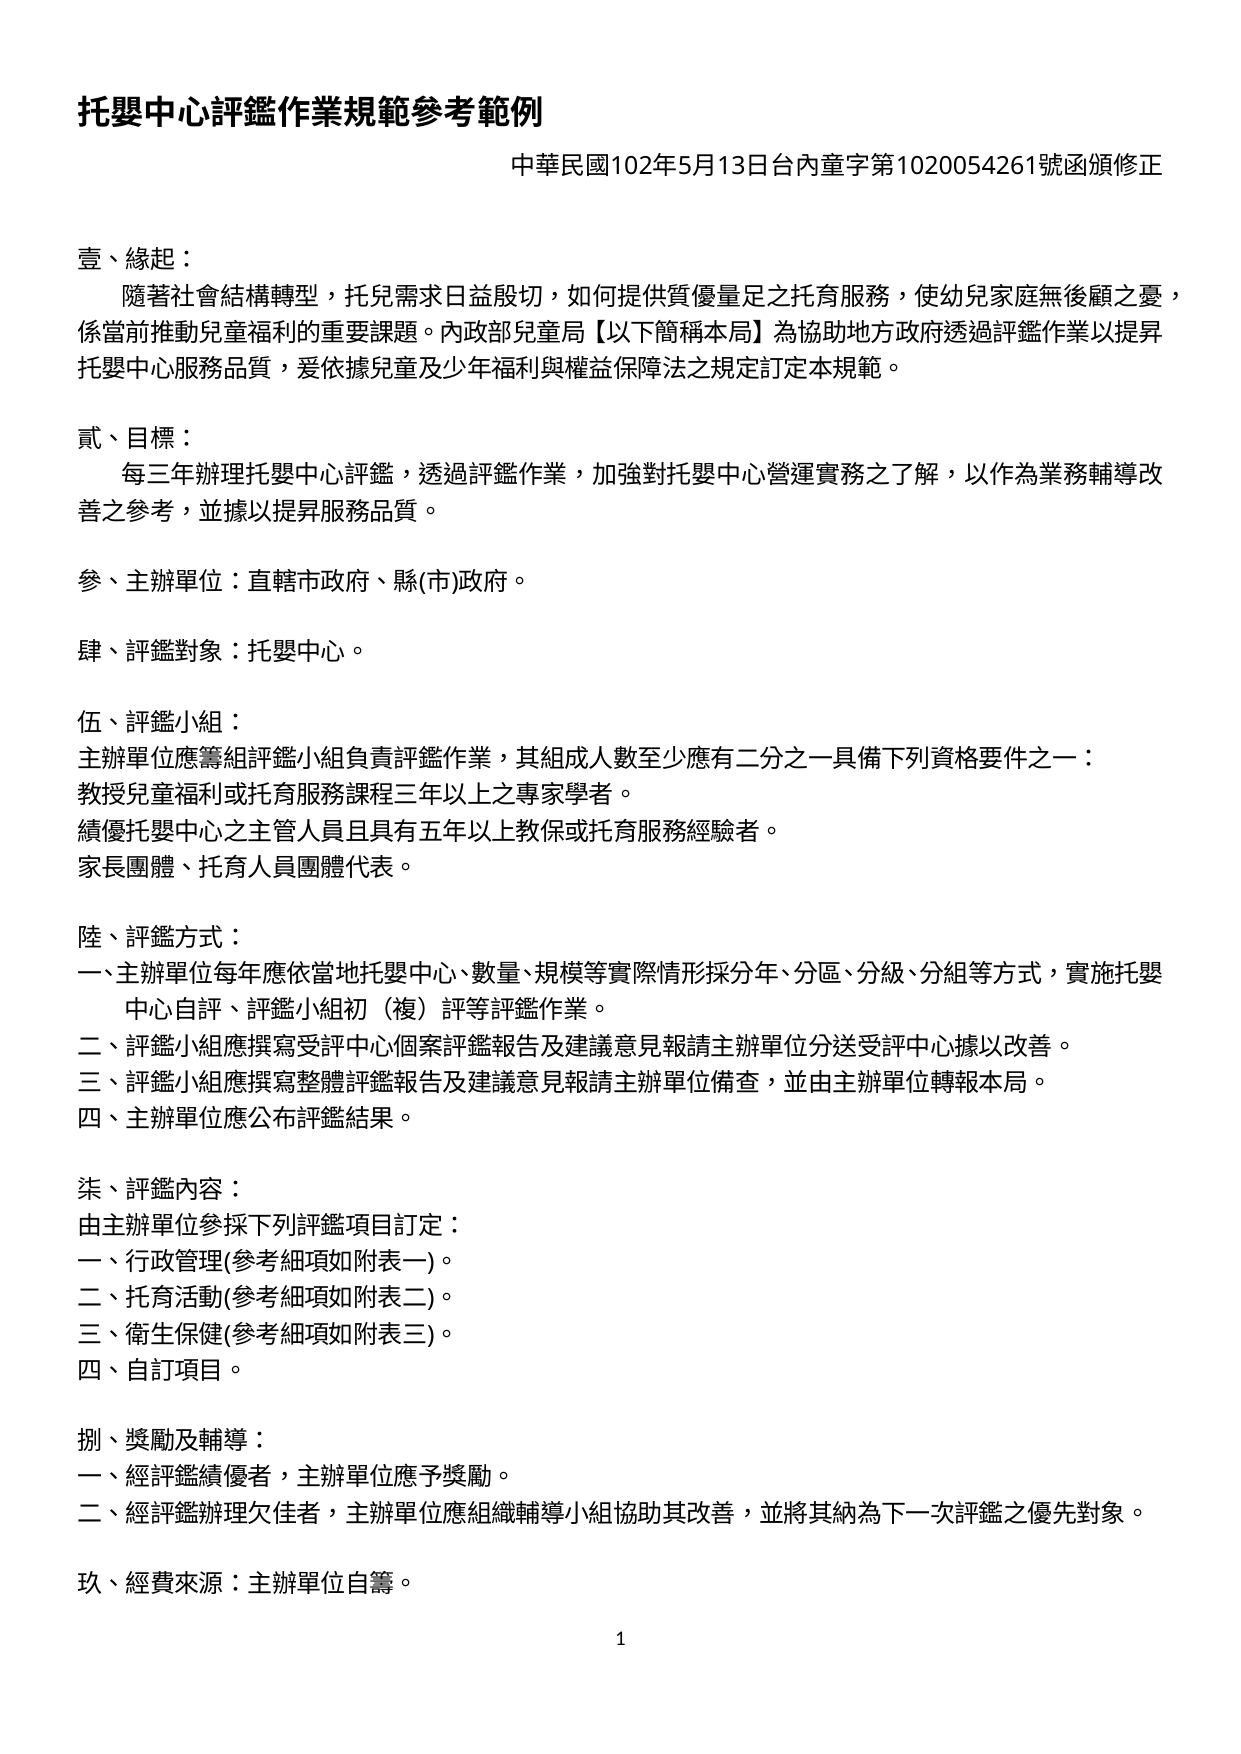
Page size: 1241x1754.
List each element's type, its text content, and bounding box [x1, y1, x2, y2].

text 參、主辦單位：直轄市政府、縣(市)政府。 [77, 562, 1163, 598]
text 中華民國102年5月13日台內童字第1020054261號函頒修正 [77, 146, 1163, 182]
text 一、行政管理(參考細項如附表一)。 [77, 1242, 1163, 1278]
text 陸、評鑑方式： [77, 917, 1163, 954]
text 柒、評鑑內容： [77, 1169, 1163, 1205]
text 一、經評鑑績優者，主辦單位應予獎勵。 [77, 1457, 1163, 1493]
text 二、評鑑小組應撰寫受評中心個案評鑑報告及建議意見報請主辦單位分送受評中心據以改善。 [77, 1026, 1163, 1062]
text 二、托育活動(參考細項如附表二)。 [77, 1278, 1163, 1314]
text 每三年辦理托嬰中心評鑑，透過評鑑作業，加強對托嬰中心營運實務之了解，以作為業務輔導改善之參考，並據以提昇服務品質。 [77, 455, 1163, 527]
text 由主辦單位參採下列評鑑項目訂定： [77, 1205, 1163, 1242]
text 四、主辦單位應公布評鑑結果。 [77, 1099, 1163, 1135]
text 肆、評鑑對象：托嬰中心。 [77, 632, 1163, 668]
text 一、主辦單位每年應依當地托嬰中心、數量、規模等實際情形採分年、分區、分級、分組等方式，實施托嬰中心自評、評鑑小組初（複）評等評鑑作業。 [77, 954, 1163, 1026]
text 四、自訂項目。 [77, 1350, 1163, 1387]
text 三、評鑑小組應撰寫整體評鑑報告及建議意見報請主辦單位備查，並由主辦單位轉報本局。 [77, 1062, 1163, 1099]
text 教授兒童福利或托育服務課程三年以上之專家學者。 [77, 775, 1163, 811]
text 托嬰中心評鑑作業規範參考範例 [77, 89, 1163, 133]
text 伍、評鑑小組： [77, 702, 1163, 738]
text 貳、目標： [77, 419, 1163, 455]
text 捌、獎勵及輔導： [77, 1421, 1163, 1457]
text 二、經評鑑辦理欠佳者，主辦單位應組織輔導小組協助其改善，並將其納為下一次評鑑之優先對象。 [77, 1493, 1163, 1529]
text 玖、經費來源：主辦單位自籌。 [77, 1563, 1163, 1600]
text 績優托嬰中心之主管人員且具有五年以上教保或托育服務經驗者。 [77, 811, 1163, 847]
text 三、衛生保健(參考細項如附表三)。 [77, 1314, 1163, 1350]
text 隨著社會結構轉型，托兒需求日益殷切，如何提供質優量足之托育服務，使幼兒家庭無後顧之憂，係當前推動兒童福利的重要課題。內政部兒童局【以下簡稱本局】為協助地方政府透過評鑑作業以提昇托嬰中心服務品質，爰依據兒童及少年福利與權益保障法之規定訂定本規範。 [77, 276, 1163, 385]
text 主辦單位應籌組評鑑小組負責評鑑作業，其組成人數至少應有二分之一具備下列資格要件之一： [77, 738, 1163, 775]
text 壹、緣起： [77, 240, 1163, 276]
text 家長團體、托育人員團體代表。 [77, 847, 1163, 883]
